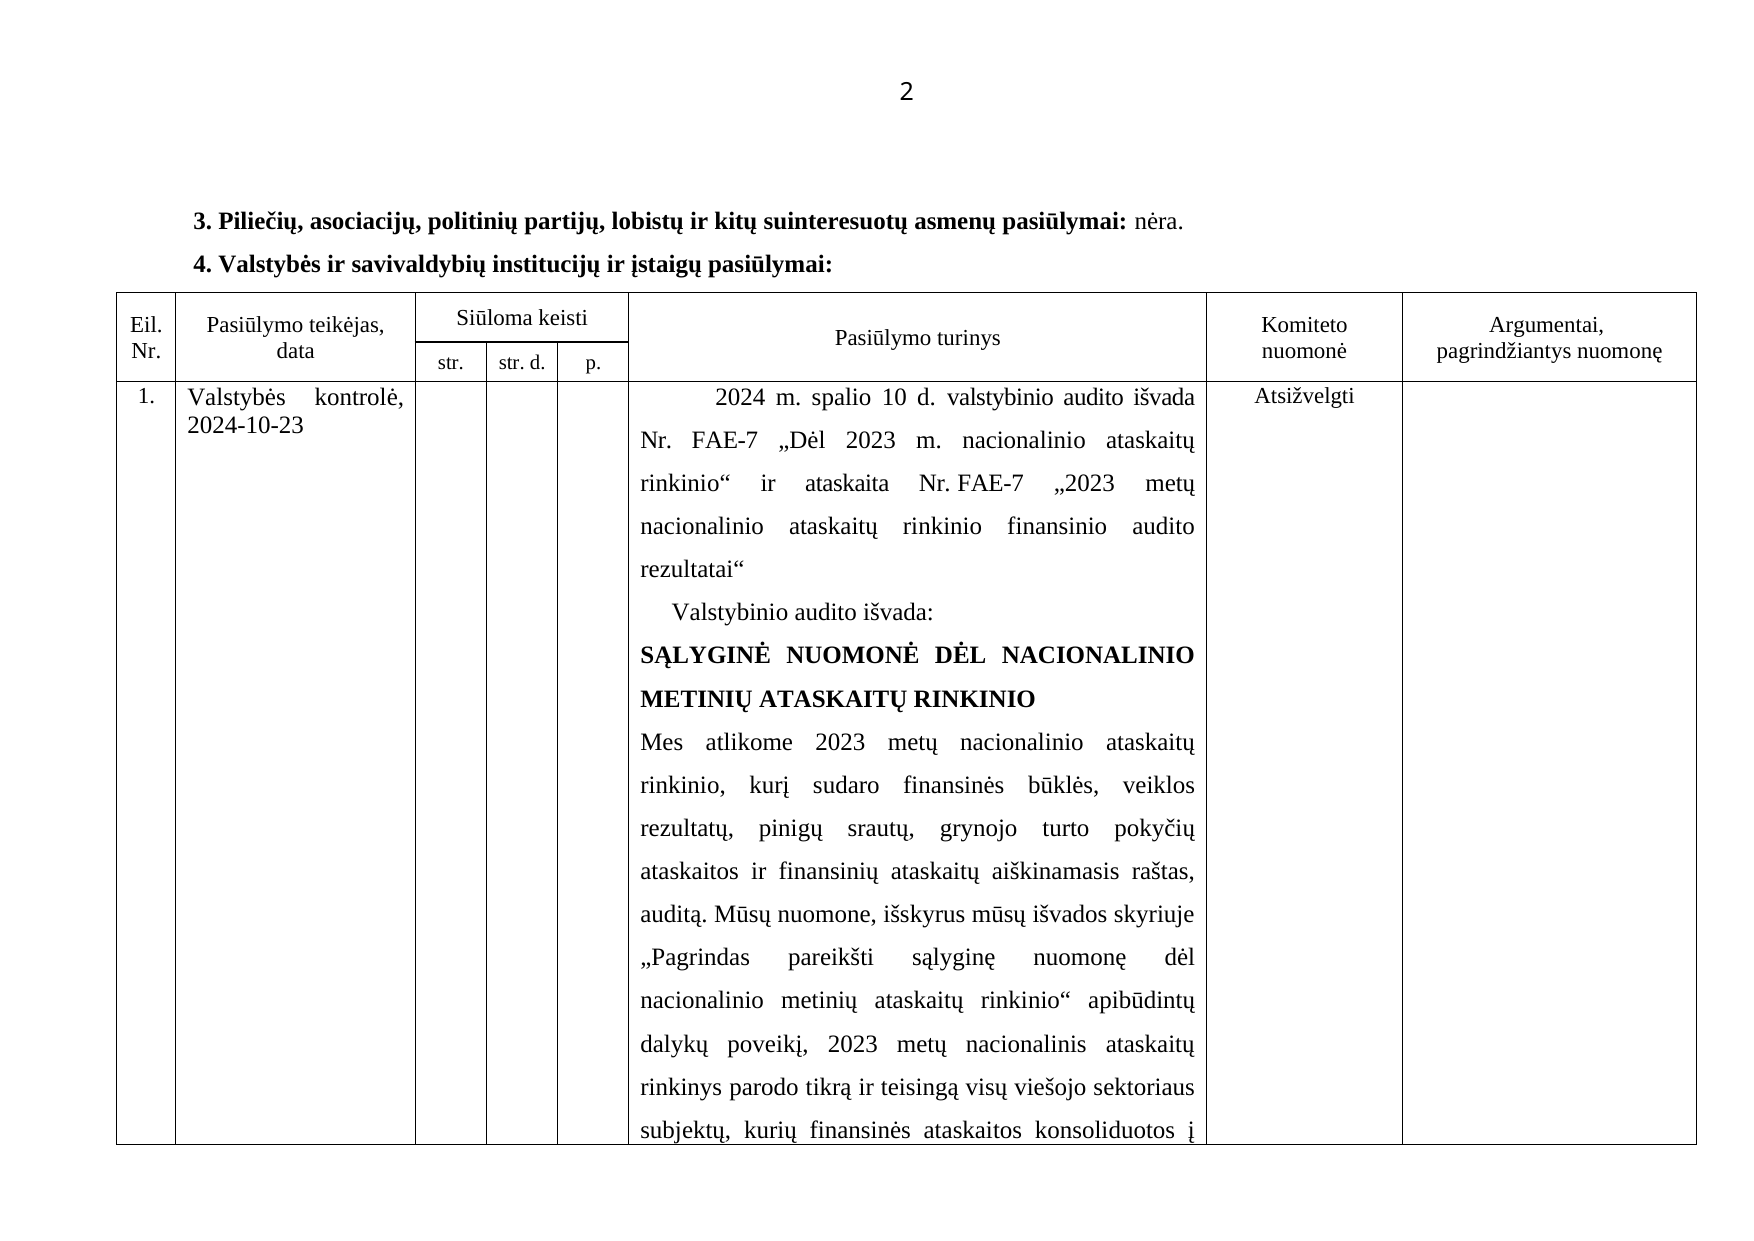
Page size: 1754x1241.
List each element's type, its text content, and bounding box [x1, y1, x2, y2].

subtitle 4. Valstybės ir savivaldybių institucijų ir įstaigų pasiūlymai: [118, 249, 1695, 278]
table_header Pasiūlymo turinys [629, 293, 1206, 381]
table_cell str. d. [487, 343, 557, 381]
table_header Siūloma keisti [416, 293, 628, 341]
table_cell [558, 382, 628, 1144]
table_cell 1. [117, 382, 175, 1144]
table_header Pasiūlymo teikėjas, data [176, 293, 415, 381]
table_cell [487, 382, 557, 1144]
table_header Eil. Nr. [117, 293, 175, 381]
table_cell [416, 382, 486, 1144]
table_header Komiteto nuomonė [1207, 293, 1402, 381]
table_cell p. [558, 343, 628, 381]
table_cell [1403, 382, 1696, 1144]
table_cell str. [416, 343, 486, 381]
table_header Argumentai, pagrindžiantys nuomonę [1403, 293, 1696, 381]
subtitle 3. Piliečių, asociacijų, politinių partijų, lobistų ir kitų suinteresuotų asmenų pasiūlymai: nėra. [118, 206, 1695, 235]
table_cell 2024 m. spalio 10 d. valstybinio audito išvada Nr. FAE-7 „Dėl 2023 m. nacionalinio ataskaitų rinkinio“ ir ataskaita Nr. FAE-7 „2023 metų nacionalinio ataskaitų rinkinio finansinio audito rezultatai“ Valstybinio audito išvada: SĄLYGINĖ NUOMONĖ DĖL NACIONALINIO METINIŲ ATASKAITŲ RINKINIO Mes atlikome 2023 metų nacionalinio ataskaitų rinkinio, kurį sudaro finansinės būklės, veiklos rezultatų, pinigų srautų, grynojo turto pokyčių ataskaitos ir finansinių ataskaitų aiškinamasis raštas, auditą. Mūsų nuomone, išskyrus mūsų išvados skyriuje „Pagrindas pareikšti sąlyginę nuomonę dėl nacionalinio metinių ataskaitų rinkinio“ apibūdintų dalykų poveikį, 2023 metų nacionalinis ataskaitų rinkinys parodo tikrą ir teisingą visų viešojo sektoriaus subjektų, kurių finansinės ataskaitos konsoliduotos į [629, 382, 1206, 1144]
table_cell Valstybės kontrolė, 2024-10-23 [176, 382, 415, 1144]
table_cell Atsižvelgti [1207, 382, 1402, 1144]
